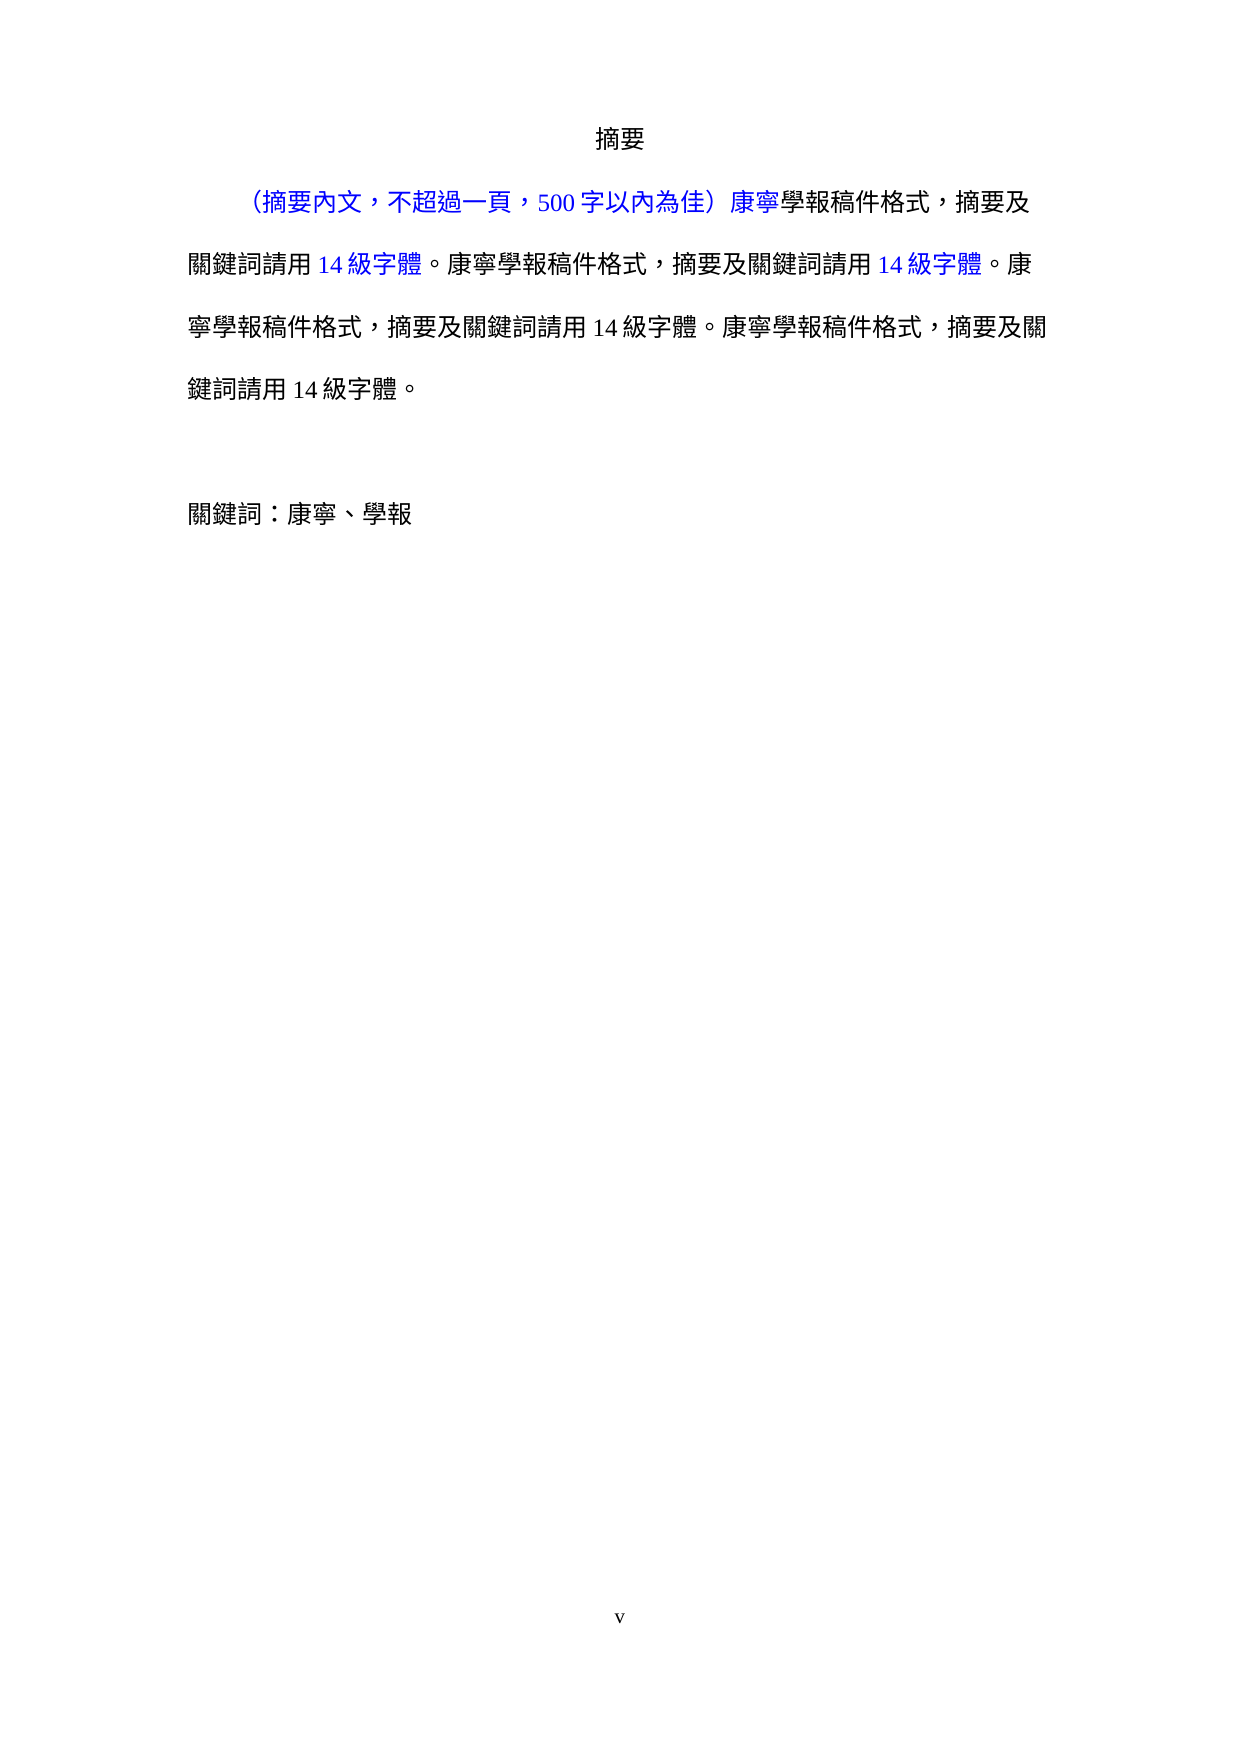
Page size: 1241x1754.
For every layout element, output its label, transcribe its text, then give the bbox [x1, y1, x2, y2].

text （摘要內文，不超過一頁，500字以內為佳）康寧學報稿件格式，摘要及關鍵詞請用14級字體。康寧學報稿件格式，摘要及關鍵詞請用14級字體。康寧學報稿件格式，摘要及關鍵詞請用14級字體。康寧學報稿件格式，摘要及關鍵詞請用14級字體。 [187, 159, 1053, 409]
text 關鍵詞：康寧、學報 [187, 471, 1053, 534]
text 摘要 [187, 96, 1053, 159]
